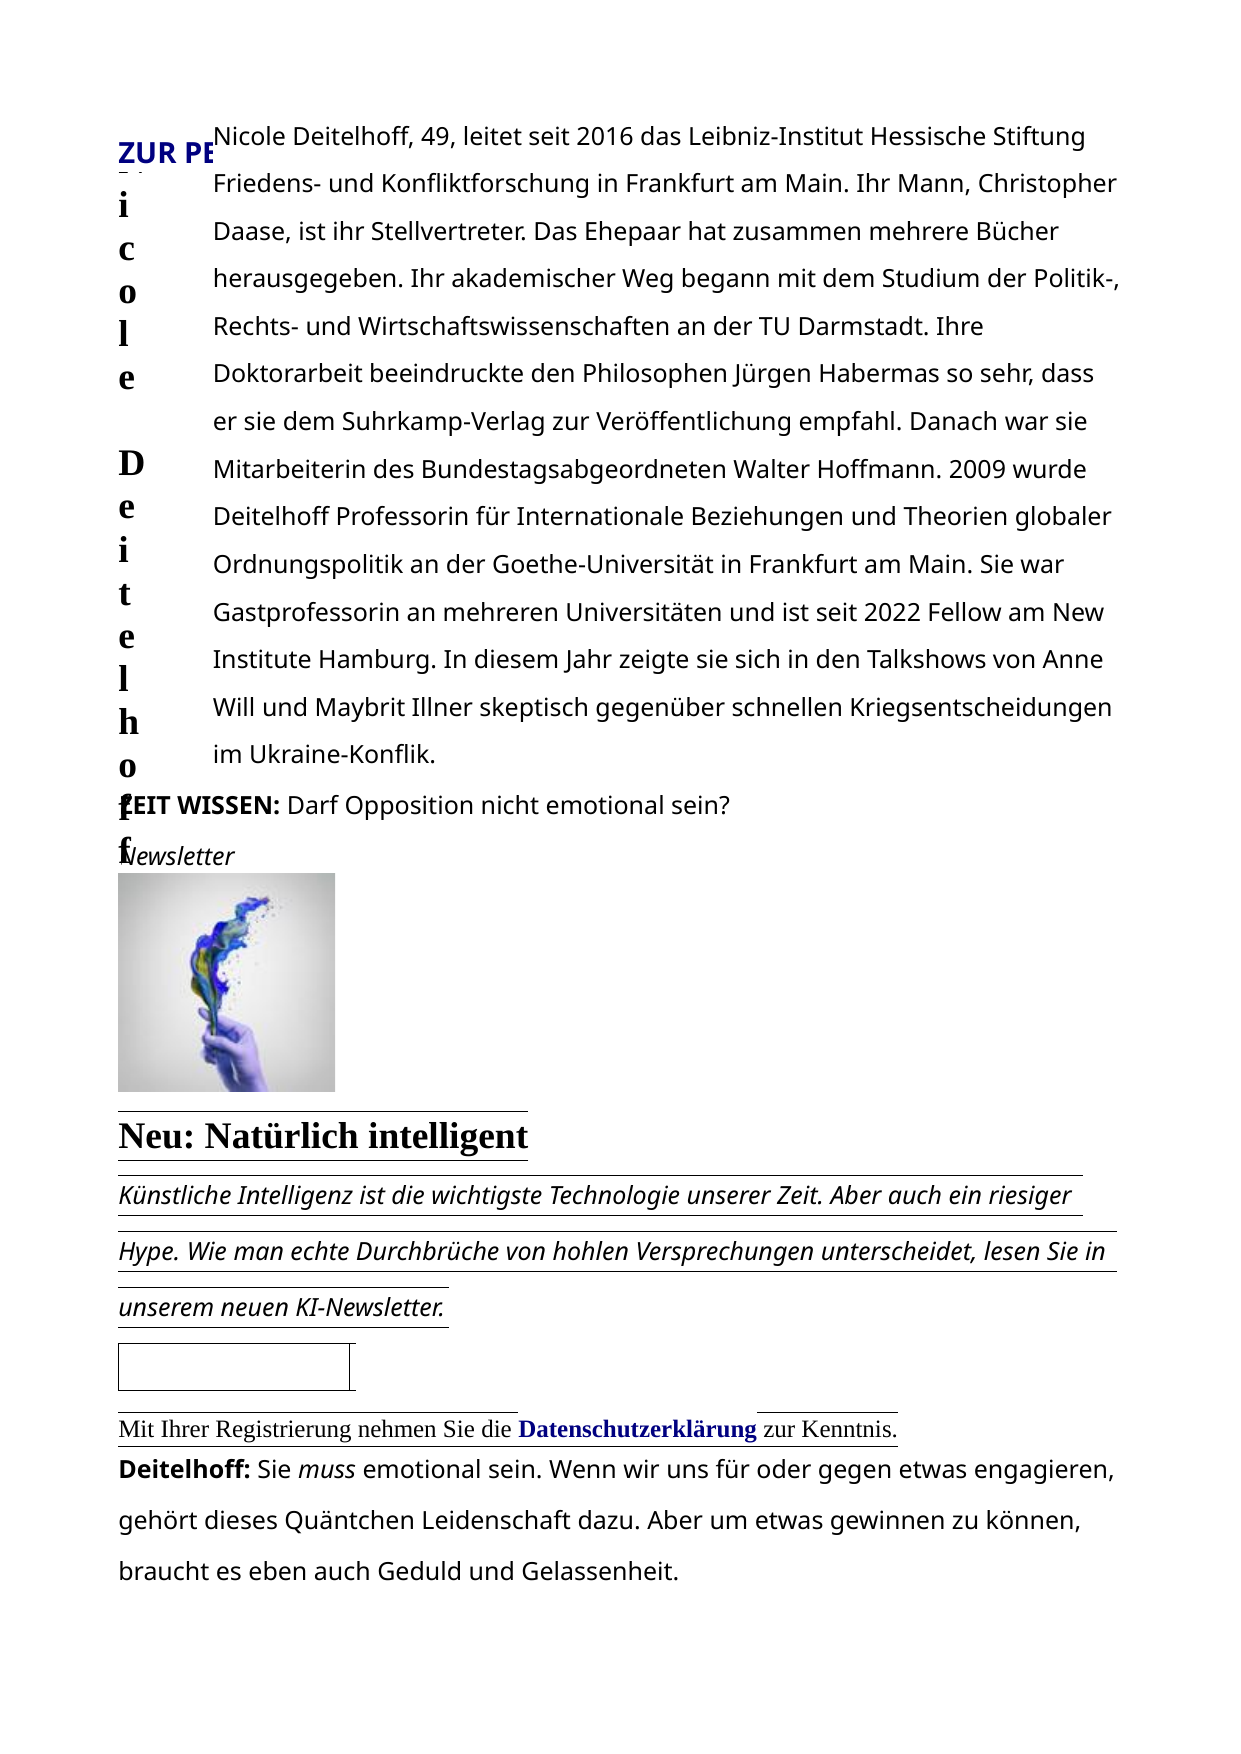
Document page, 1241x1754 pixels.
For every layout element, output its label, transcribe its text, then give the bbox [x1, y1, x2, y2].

text Newsletter [118, 839, 1122, 873]
text [118, 118, 213, 133]
text Deitelhoff: Sie muss emotional sein. Wenn wir uns für oder gegen etwas engagieren, gehört dieses Quäntchen Leidenschaft dazu. Aber um etwas gewinnen zu können, braucht es eben auch Geduld und Gelassenheit. [118, 1452, 1122, 1588]
subtitle ZUR PERSON [118, 133, 213, 172]
text ZEIT WISSEN: Darf Opposition nicht emotional sein? [121, 172, 1122, 822]
picture [118, 873, 336, 1092]
text Künstliche Intelligenz ist die wichtigste Technologie unserer Zeit. Aber auch ein riesiger Hype. Wie man echte Durchbrüche von hohlen Versprechungen unterscheidet, lesen Sie in unserem neuen KI-Newsletter. [118, 1174, 1122, 1327]
subtitle Neu: Natürlich intelligent [118, 1111, 1122, 1160]
text Nicole Deitelhoff, 49, leitet seit 2016 das Leibniz-Institut Hessische Stiftung Friedens- und Konfliktforschung in Frankfurt am Main. Ihr Mann, Christopher Daase, ist ihr Stellvertreter. Das Ehepaar hat zusammen mehrere Bücher herausgegeben. Ihr akademischer Weg begann mit dem Studium der Politik-, Rechts- und Wirtschaftswissenschaften an der TU Darmstadt. Ihre Doktorarbeit beeindruckte den Philosophen Jürgen Habermas so sehr, dass er sie dem Suhrkamp-Verlag zur Veröffentlichung empfahl. Danach war sie Mitarbeiterin des Bundestagsabgeordneten Walter Hoffmann. 2009 wurde Deitelhoff Professorin für Internationale Beziehungen und Theorien globaler Ordnungspolitik an der Goethe-Universität in Frankfurt am Main. Sie war Gastprofessorin an mehreren Universitäten und ist seit 2022 Fellow am New Institute Hamburg. In diesem Jahr zeigte sie sich in den Talkshows von Anne Will und Maybrit Illner skeptisch gegenüber schnellen Kriegsentscheidungen im Ukraine-Konflik. [213, 118, 1122, 771]
text Mit Ihrer Registrierung nehmen Sie die Datenschutzerklärung zur Kenntnis. [118, 1412, 1122, 1446]
